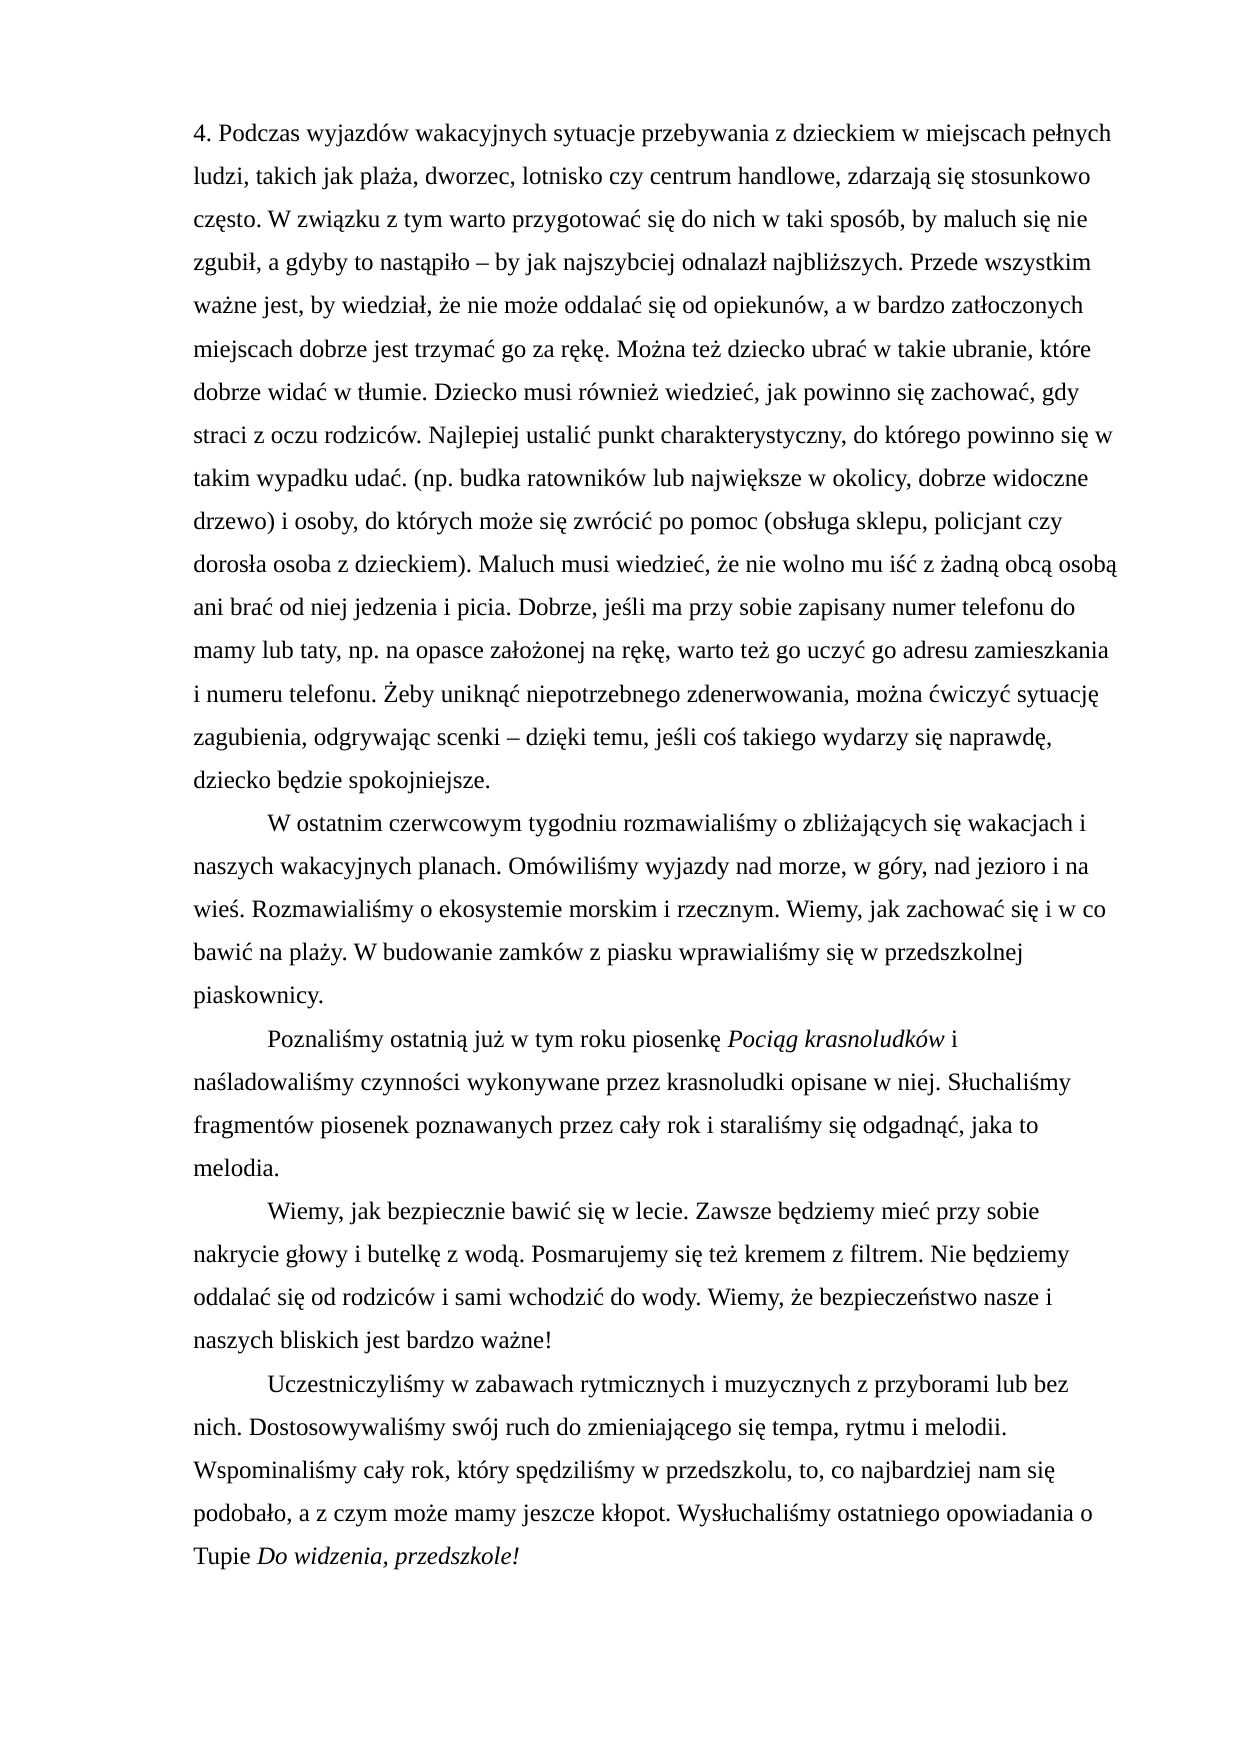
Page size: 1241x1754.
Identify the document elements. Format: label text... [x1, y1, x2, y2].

list Poznaliśmy ostatnią już w tym roku piosenkę Pociąg krasnoludków i naśladowaliśmy czynności wykonywane przez krasnoludki opisane w niej. Słuchaliśmy fragmentów piosenek poznawanych przez cały rok i staraliśmy się odgadnąć, jaka to melodia. [156, 1024, 1122, 1182]
list W ostatnim czerwcowym tygodniu rozmawialiśmy o zbliżających się wakacjach i naszych wakacyjnych planach. Omówiliśmy wyjazdy nad morze, w góry, nad jezioro i na wieś. Rozmawialiśmy o ekosystemie morskim i rzecznym. Wiemy, jak zachować się i w co bawić na plaży. W budowanie zamków z piasku wprawialiśmy się w przedszkolnej piaskownicy. [156, 808, 1122, 1009]
list 4. Podczas wyjazdów wakacyjnych sytuacje przebywania z dzieckiem w miejscach pełnych ludzi, takich jak plaża, dworzec, lotnisko czy centrum handlowe, zdarzają się stosunkowo często. W związku z tym warto przygotować się do nich w taki sposób, by maluch się nie zgubił, a gdyby to nastąpiło – by jak najszybciej odnalazł najbliższych. Przede wszystkim ważne jest, by wiedział, że nie może oddalać się od opiekunów, a w bardzo zatłoczonych miejscach dobrze jest trzymać go za rękę. Można też dziecko ubrać w takie ubranie, które dobrze widać w tłumie. Dziecko musi również wiedzieć, jak powinno się zachować, gdy straci z oczu rodziców. Najlepiej ustalić punkt charakterystyczny, do którego powinno się w takim wypadku udać. (np. budka ratowników lub największe w okolicy, dobrze widoczne drzewo) i osoby, do których może się zwrócić po pomoc (obsługa sklepu, policjant czy dorosła osoba z dzieckiem). Maluch musi wiedzieć, że nie wolno mu iść z żadną obcą osobą ani brać od niej jedzenia i picia. Dobrze, jeśli ma przy sobie zapisany numer telefonu do mamy lub taty, np. na opasce założonej na rękę, warto też go uczyć go adresu zamieszkania i numeru telefonu. Żeby uniknąć niepotrzebnego zdenerwowania, można ćwiczyć sytuację zagubienia, odgrywając scenki – dzięki temu, jeśli coś takiego wydarzy się naprawdę, dziecko będzie spokojniejsze. [156, 118, 1122, 794]
list Uczestniczyliśmy w zabawach rytmicznych i muzycznych z przyborami lub bez nich. Dostosowywaliśmy swój ruch do zmieniającego się tempa, rytmu i melodii. Wspominaliśmy cały rok, który spędziliśmy w przedszkolu, to, co najbardziej nam się podobało, a z czym może mamy jeszcze kłopot. Wysłuchaliśmy ostatniego opowiadania o Tupie Do widzenia, przedszkole! [156, 1369, 1122, 1570]
list Wiemy, jak bezpiecznie bawić się w lecie. Zawsze będziemy mieć przy sobie nakrycie głowy i butelkę z wodą. Posmarujemy się też kremem z filtrem. Nie będziemy oddalać się od rodziców i sami wchodzić do wody. Wiemy, że bezpieczeństwo nasze i naszych bliskich jest bardzo ważne! [156, 1196, 1122, 1354]
